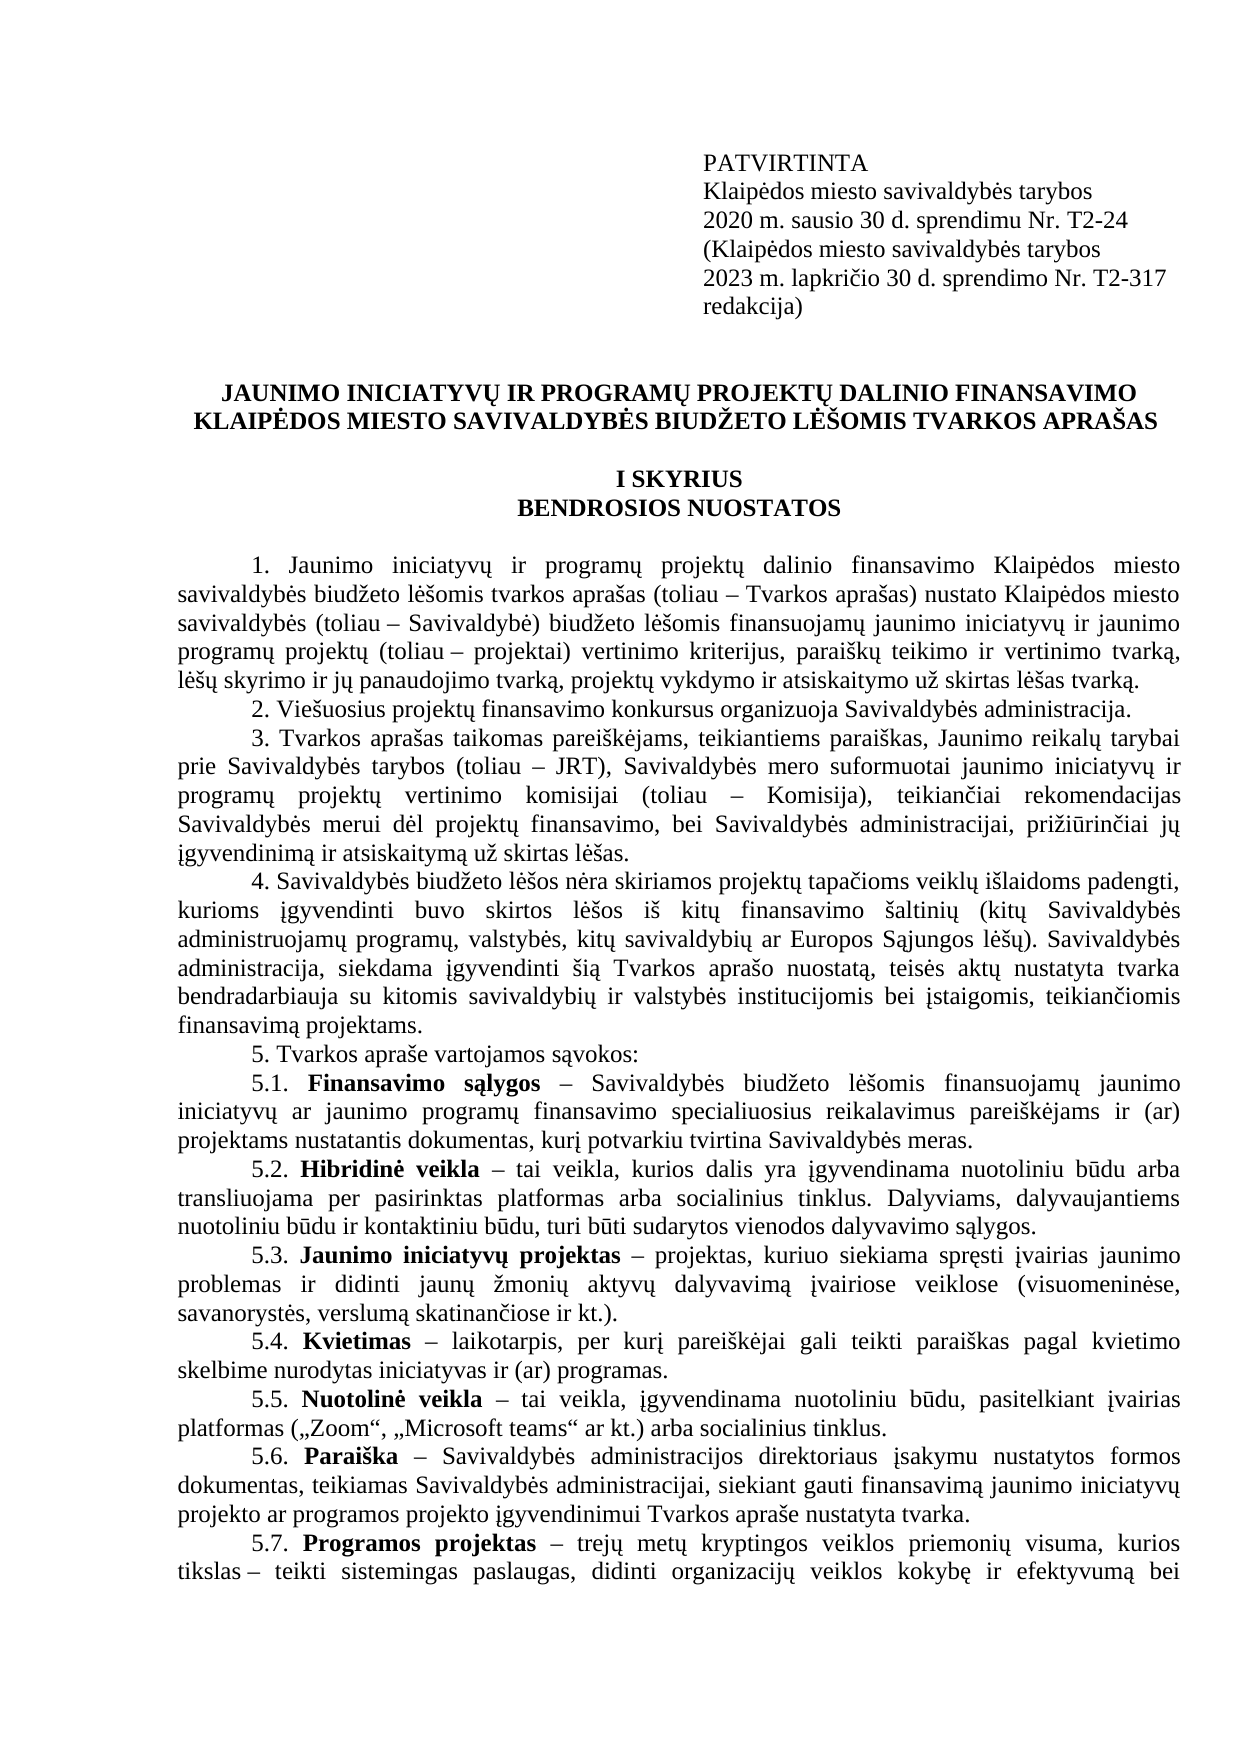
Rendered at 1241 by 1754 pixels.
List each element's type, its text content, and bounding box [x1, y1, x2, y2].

text I SKYRIUS [177, 464, 1181, 493]
text JAUNIMO INICIATYVŲ IR PROGRAMŲ PROJEKTŲ DALINIO FINANSAVIMO KLAIPĖDOS MIESTO SAVIVALDYBĖS BIUDŽETO LĖŠOMIS TVARKOS APRAŠAS [177, 378, 1181, 435]
text 3. Tvarkos aprašas taikomas pareiškėjams, teikiantiems paraiškas, Jaunimo reikalų tarybai prie Savivaldybės tarybos (toliau – JRT), Savivaldybės mero suformuotai jaunimo iniciatyvų ir programų projektų vertinimo komisijai (toliau – Komisija), teikiančiai rekomendacijas Savivaldybės merui dėl projektų finansavimo, bei Savivaldybės administracijai, prižiūrinčiai jų įgyvendinimą ir atsiskaitymą už skirtas lėšas. [177, 723, 1181, 866]
text 5.3. Jaunimo iniciatyvų projektas – projektas, kuriuo siekiama spręsti įvairias jaunimo problemas ir didinti jaunų žmonių aktyvų dalyvavimą įvairiose veiklose (visuomeninėse, savanorystės, verslumą skatinančiose ir kt.). [177, 1240, 1181, 1326]
text 4. Savivaldybės biudžeto lėšos nėra skiriamos projektų tapačioms veiklų išlaidoms padengti, kurioms įgyvendinti buvo skirtos lėšos iš kitų finansavimo šaltinių (kitų Savivaldybės administruojamų programų, valstybės, kitų savivaldybių ar Europos Sąjungos lėšų). Savivaldybės administracija, siekdama įgyvendinti šią Tvarkos aprašo nuostatą, teisės aktų nustatyta tvarka bendradarbiauja su kitomis savivaldybių ir valstybės institucijomis bei įstaigomis, teikiančiomis finansavimą projektams. [177, 866, 1181, 1039]
text PATVIRTINTA [177, 148, 1181, 176]
text 5.5. Nuotolinė veikla – tai veikla, įgyvendinama nuotoliniu būdu, pasitelkiant įvairias platformas („Zoom“, „Microsoft teams“ ar kt.) arba socialinius tinklus. [177, 1384, 1181, 1441]
text 2023 m. lapkričio 30 d. sprendimo Nr. T2-317 [177, 263, 1181, 291]
text 5.6. Paraiška – Savivaldybės administracijos direktoriaus įsakymu nustatytos formos dokumentas, teikiamas Savivaldybės administracijai, siekiant gauti finansavimą jaunimo iniciatyvų projekto ar programos projekto įgyvendinimui Tvarkos apraše nustatyta tvarka. [177, 1441, 1181, 1528]
text 5.2. Hibridinė veikla – tai veikla, kurios dalis yra įgyvendinama nuotoliniu būdu arba transliuojama per pasirinktas platformas arba socialinius tinklus. Dalyviams, dalyvaujantiems nuotoliniu būdu ir kontaktiniu būdu, turi būti sudarytos vienodos dalyvavimo sąlygos. [177, 1154, 1181, 1240]
text 5.1. Finansavimo sąlygos – Savivaldybės biudžeto lėšomis finansuojamų jaunimo iniciatyvų ar jaunimo programų finansavimo specialiuosius reikalavimus pareiškėjams ir (ar) projektams nustatantis dokumentas, kurį potvarkiu tvirtina Savivaldybės meras. [177, 1068, 1181, 1154]
text 2020 m. sausio 30 d. sprendimu Nr. T2‑24 [177, 205, 1181, 234]
text 2. Viešuosius projektų finansavimo konkursus organizuoja Savivaldybės administracija. [177, 694, 1181, 723]
text Klaipėdos miesto savivaldybės tarybos [177, 176, 1181, 205]
text 5.7. Programos projektas – trejų metų kryptingos veiklos priemonių visuma, kurios tikslas – teikti sistemingas paslaugas, didinti organizacijų veiklos kokybę ir efektyvumą bei [177, 1528, 1181, 1585]
text 5.4. Kvietimas – laikotarpis, per kurį pareiškėjai gali teikti paraiškas pagal kvietimo skelbime nurodytas iniciatyvas ir (ar) programas. [177, 1326, 1181, 1384]
text (Klaipėdos miesto savivaldybės tarybos [177, 234, 1181, 263]
text 1. Jaunimo iniciatyvų ir programų projektų dalinio finansavimo Klaipėdos miesto savivaldybės biudžeto lėšomis tvarkos aprašas (toliau – Tvarkos aprašas) nustato Klaipėdos miesto savivaldybės (toliau – Savivaldybė) biudžeto lėšomis finansuojamų jaunimo iniciatyvų ir jaunimo programų projektų (toliau – projektai) vertinimo kriterijus, paraiškų teikimo ir vertinimo tvarką, lėšų skyrimo ir jų panaudojimo tvarką, projektų vykdymo ir atsiskaitymo už skirtas lėšas tvarką. [177, 550, 1181, 694]
text BENDROSIOS NUOSTATOS [177, 493, 1181, 521]
text redakcija) [177, 291, 1181, 320]
text 5. Tvarkos apraše vartojamos sąvokos: [177, 1039, 1181, 1068]
